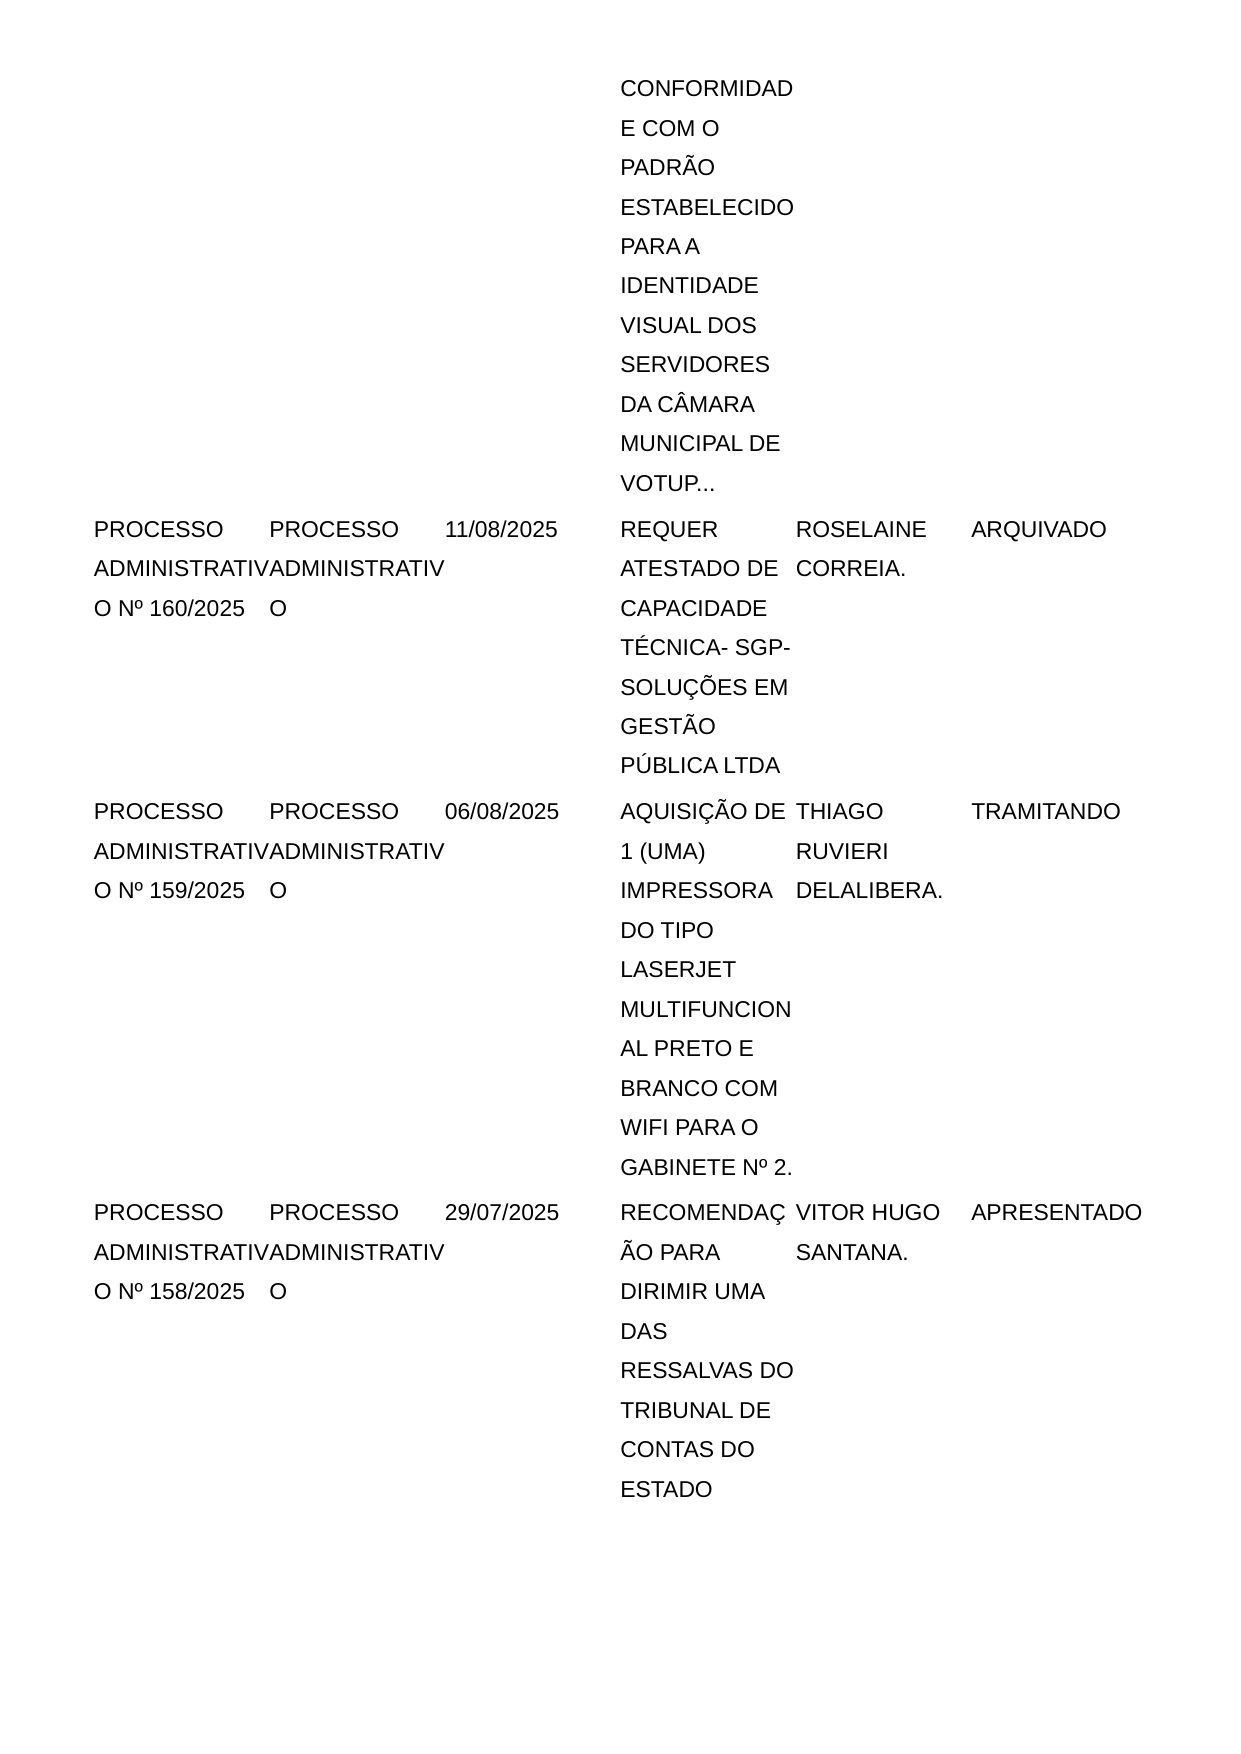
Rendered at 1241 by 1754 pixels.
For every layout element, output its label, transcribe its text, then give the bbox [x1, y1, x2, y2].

table_cell [971, 75, 1146, 516]
table_cell PROCESSO ADMINISTRATIVO [269, 1199, 444, 1521]
table_cell PROCESSO ADMINISTRATIVO [269, 798, 444, 1199]
table_cell PROCESSO ADMINISTRATIVO Nº 159/2025 [94, 798, 269, 1199]
table_cell PROCESSO ADMINISTRATIVO Nº 160/2025 [94, 516, 269, 798]
table_cell [94, 75, 269, 516]
table_cell PROCESSO ADMINISTRATIVO Nº 158/2025 [94, 1199, 269, 1521]
table_cell 11/08/2025 [445, 516, 620, 798]
table_cell CONFORMIDADE COM O PADRÃO ESTABELECIDO PARA A IDENTIDADE VISUAL DOS SERVIDORES DA CÂMARA MUNICIPAL DE VOTUP... [620, 75, 796, 516]
table_cell [445, 75, 620, 516]
table_cell RECOMENDAÇÃO PARA DIRIMIR UMA DAS RESSALVAS DO TRIBUNAL DE CONTAS DO ESTADO [620, 1199, 796, 1521]
table_cell AQUISIÇÃO DE 1 (UMA) IMPRESSORA DO TIPO LASERJET MULTIFUNCIONAL PRETO E BRANCO COM WIFI PARA O GABINETE Nº 2. [620, 798, 796, 1199]
table_cell 29/07/2025 [445, 1199, 620, 1521]
table_cell THIAGO RUVIERI DELALIBERA. [796, 798, 971, 1199]
table_cell [796, 75, 971, 516]
table_cell TRAMITANDO [971, 798, 1146, 1199]
table_cell ROSELAINE CORREIA. [796, 516, 971, 798]
table_cell 06/08/2025 [445, 798, 620, 1199]
table_cell VITOR HUGO SANTANA. [796, 1199, 971, 1521]
table_cell ARQUIVADO [971, 516, 1146, 798]
table_cell REQUER ATESTADO DE CAPACIDADE TÉCNICA- SGP-SOLUÇÕES EM GESTÃO PÚBLICA LTDA [620, 516, 796, 798]
table_cell PROCESSO ADMINISTRATIVO [269, 516, 444, 798]
table_cell [269, 75, 444, 516]
table_cell APRESENTADO [971, 1199, 1146, 1521]
